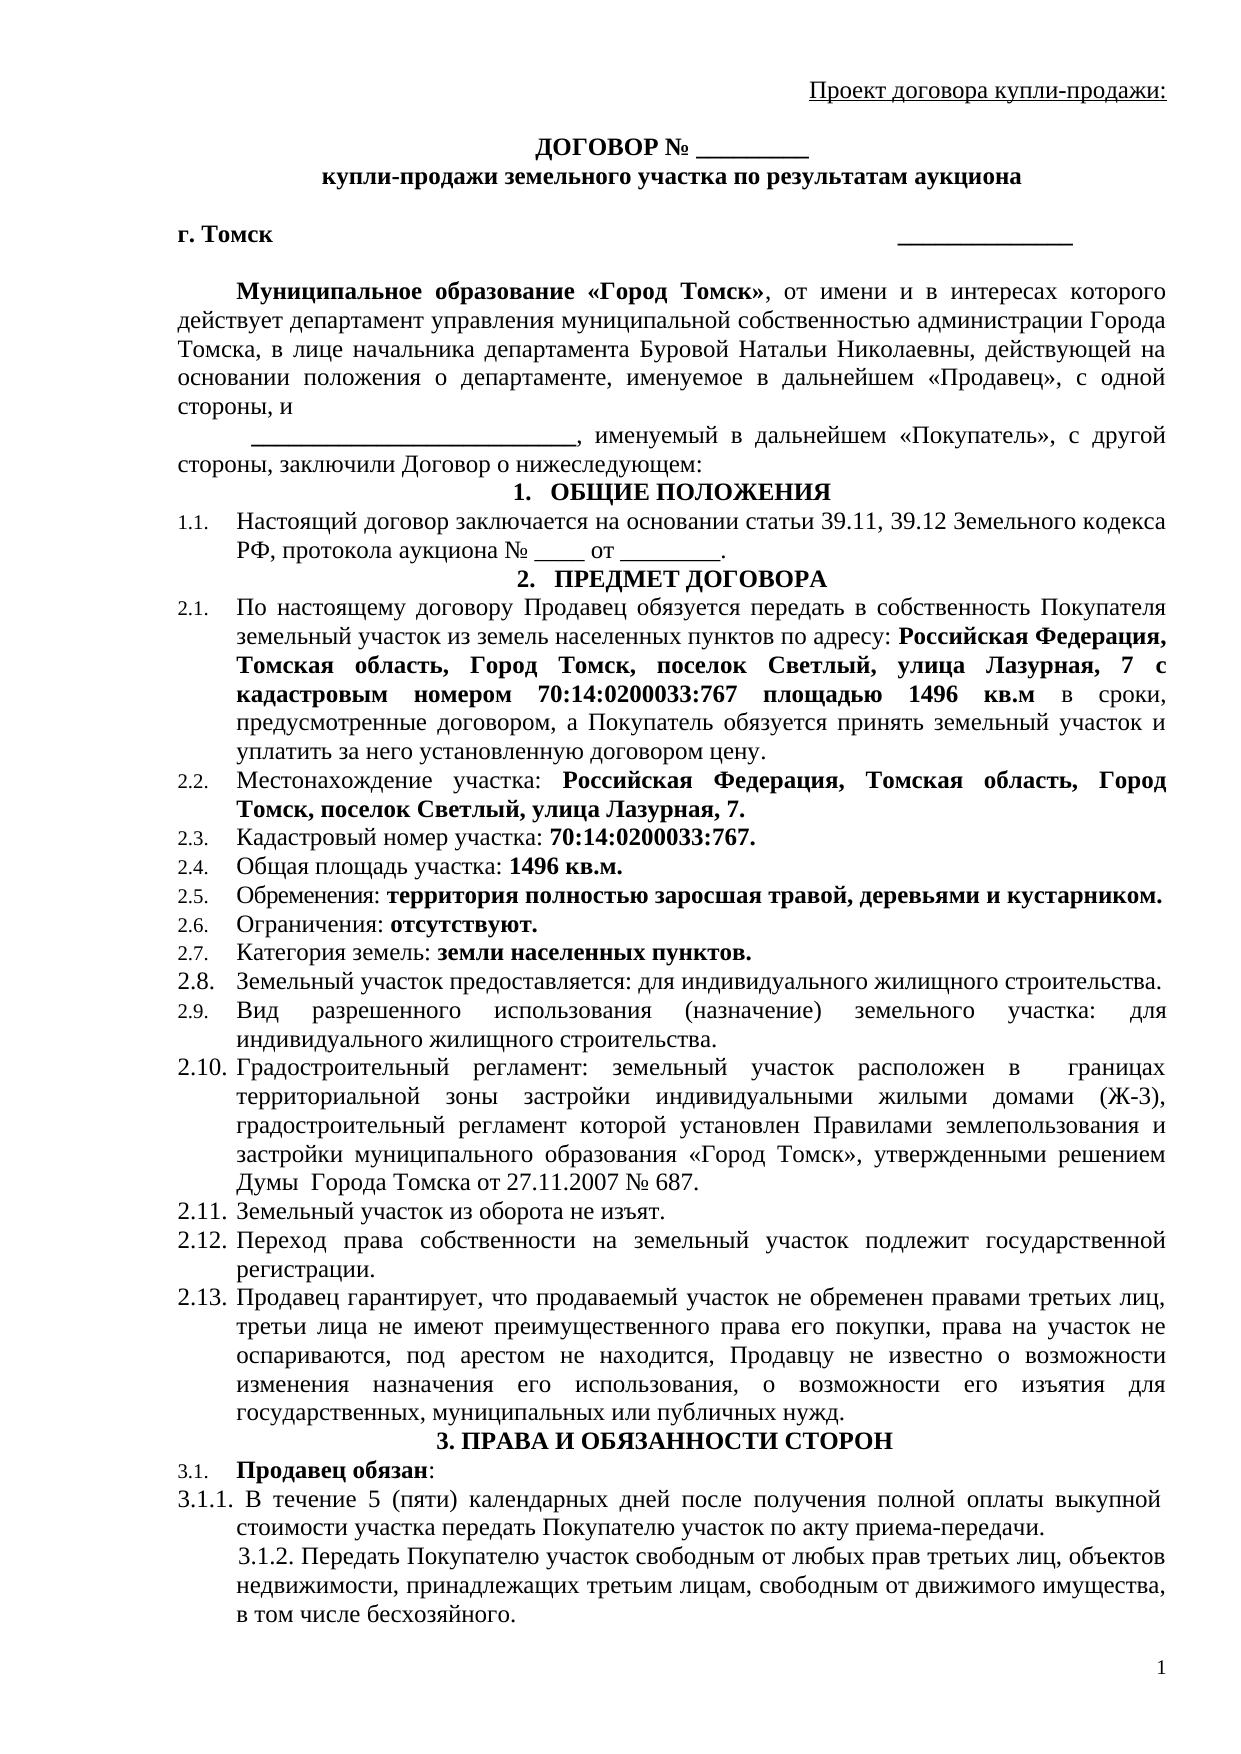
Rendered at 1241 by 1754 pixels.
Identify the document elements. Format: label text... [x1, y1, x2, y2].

text __________________________, именуемый в дальнейшем «Покупатель», с другой стороны, заключили Договор о нижеследующем: [177, 420, 1167, 477]
list Земельный участок из оборота не изъят. [177, 1196, 1167, 1225]
text Муниципальное образование «Город Томск», от имени и в интересах которого действует департамент управления муниципальной собственностью администрации Города Томска, в лице начальника департамента Буровой Натальи Николаевны, действующей на основании положения о департаменте, именуемое в дальнейшем «Продавец», с одной стороны, и [177, 276, 1167, 420]
list Общая площадь участка: 1496 кв.м. [177, 851, 1167, 880]
list Ограничения: отсутствуют. [177, 909, 1167, 937]
list Настоящий договор заключается на основании статьи 39.11, 39.12 Земельного кодекса РФ, протокола аукциона № ____ от ________. [177, 506, 1167, 564]
text 3. ПРАВА И ОБЯЗАННОСТИ СТОРОН [162, 1426, 1167, 1455]
list ОБЩИЕ ПОЛОЖЕНИЯ [177, 477, 1167, 506]
list Продавец гарантирует, что продаваемый участок не обременен правами третьих лиц, третьи лица не имеют преимущественного права его покупки, права на участок не оспариваются, под арестом не находится, Продавцу не известно о возможности изменения назначения его использования, о возможности его изъятия для государственных, муниципальных или публичных нужд. [177, 1282, 1167, 1426]
text Проект договора купли-продажи: [177, 75, 1167, 104]
text 3.1.1. В течение 5 (пяти) календарных дней после получения полной оплаты выкупной стоимости участка передать Покупателю участок по акту приема-передачи. [177, 1484, 1162, 1541]
list Продавец обязан: [177, 1455, 1167, 1484]
text ДОГОВОР № _________ [177, 132, 1167, 161]
list Переход права собственности на земельный участок подлежит государственной регистрации. [177, 1225, 1167, 1282]
text 3.1.2. Передать Покупателю участок свободным от любых прав третьих лиц, объектов недвижимости, принадлежащих третьим лицам, свободным от движимого имущества, в том числе бесхозяйного. [177, 1541, 1167, 1627]
list Кадастровый номер участка: 70:14:0200033:767. [177, 822, 1167, 851]
list Обременения: территория полностью заросшая травой, деревьями и кустарником. [177, 880, 1167, 909]
list Местонахождение участка: Российская Федерация, Томская область, Город Томск, поселок Светлый, улица Лазурная, 7. [177, 765, 1167, 822]
list ПРЕДМЕТ ДОГОВОРА [177, 564, 1167, 592]
list Категория земель: земли населенных пунктов. [177, 937, 1167, 966]
text г. Томск ______________ [177, 219, 1167, 247]
list По настоящему договору Продавец обязуется передать в собственность Покупателя земельный участок из земель населенных пунктов по адресу: Российская Федерация, Томская область, Город Томск, поселок Светлый, улица Лазурная, 7 с кадастровым номером 70:14:0200033:767 площадью 1496 кв.м в сроки, предусмотренные договором, а Покупатель обязуется принять земельный участок и уплатить за него установленную договором цену. [177, 592, 1167, 765]
text купли-продажи земельного участка по результатам аукциона [177, 161, 1167, 190]
list Градостроительный регламент: земельный участок расположен в границах территориальной зоны застройки индивидуальными жилыми домами (Ж-3), градостроительный регламент которой установлен Правилами землепользования и застройки муниципального образования «Город Томск», утвержденными решением Думы Города Томска от 27.11.2007 № 687. [177, 1052, 1167, 1196]
list Вид разрешенного использования (назначение) земельного участка: для индивидуального жилищного строительства. [177, 995, 1167, 1052]
list Земельный участок предоставляется: для индивидуального жилищного строительства. [177, 966, 1167, 995]
